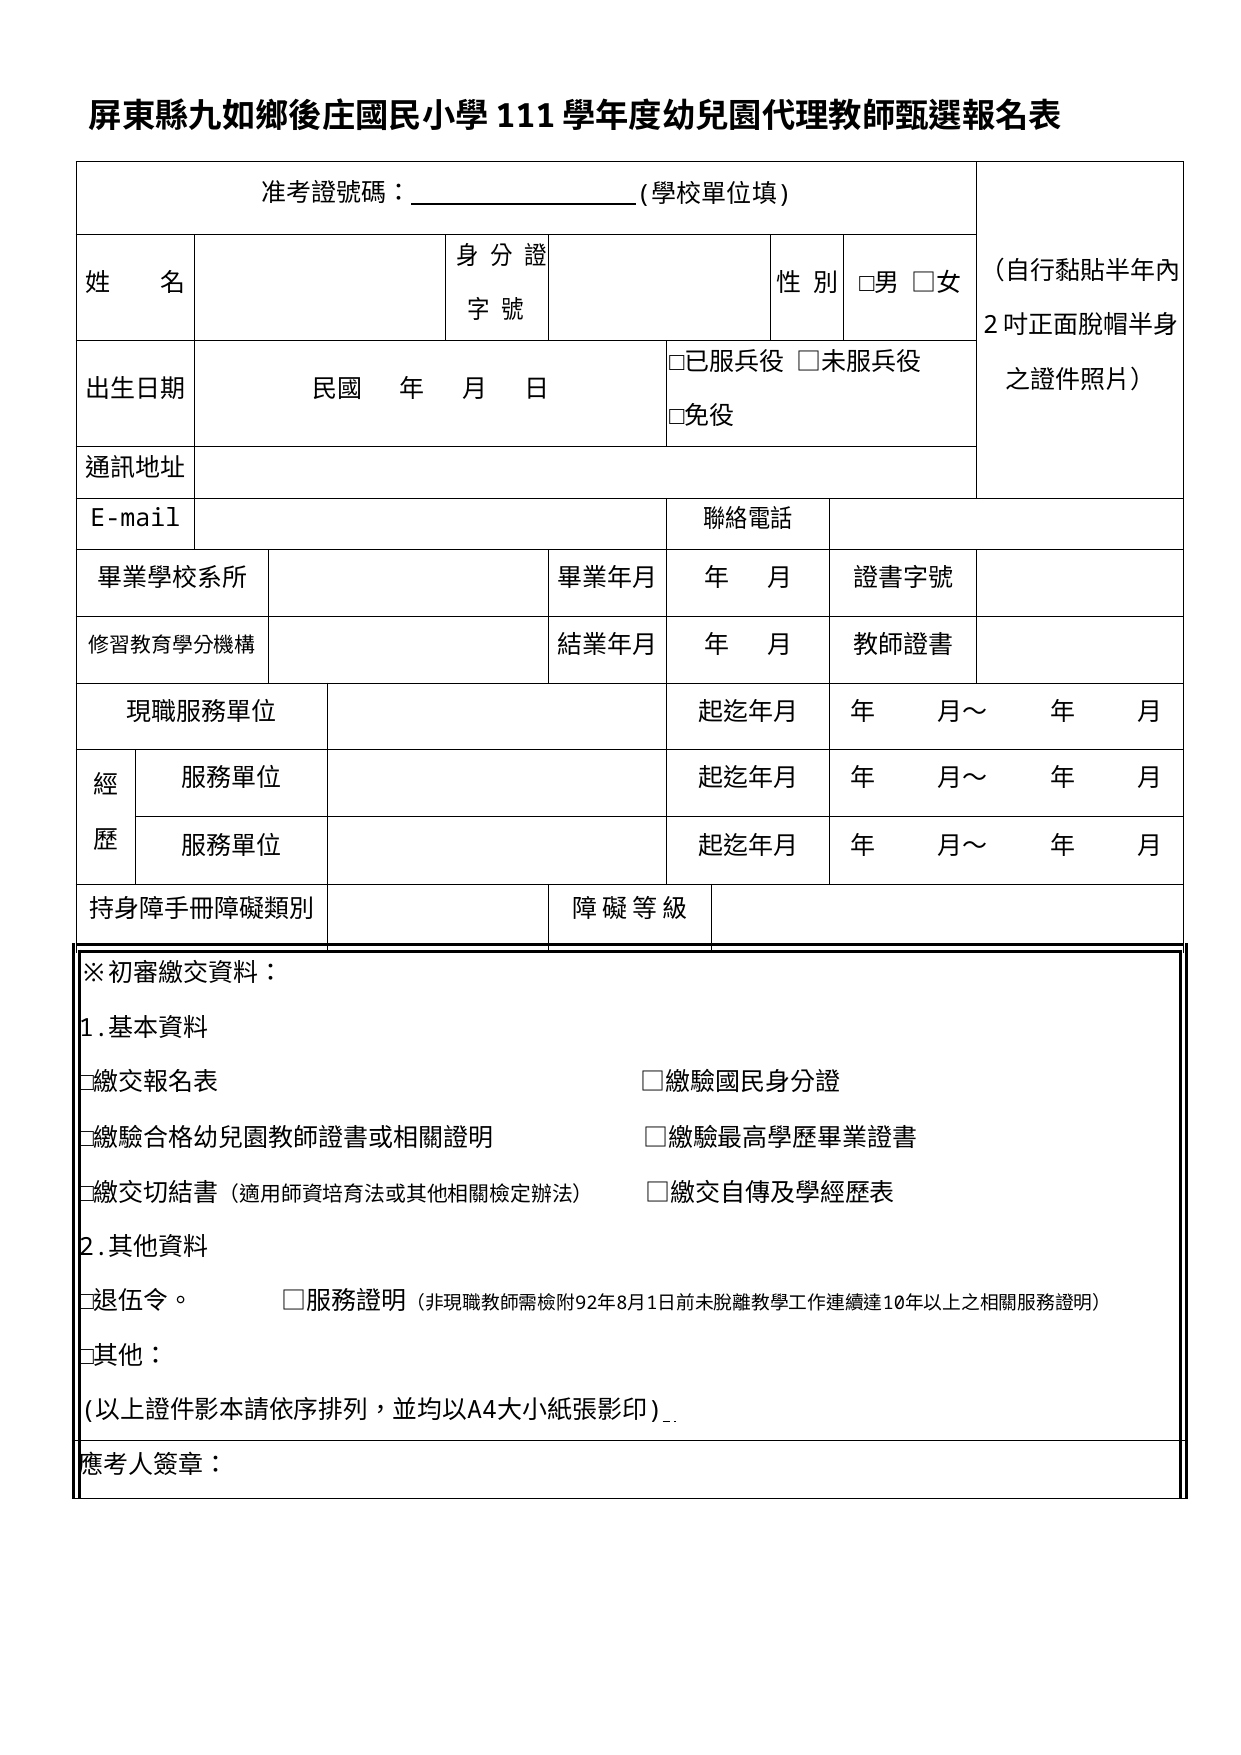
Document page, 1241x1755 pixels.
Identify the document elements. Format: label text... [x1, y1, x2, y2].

table_cell ※初審繳交資料： 1.基本資料 □繳交報名表 □繳驗國民身分證 □繳驗合格幼兒園教師證書或相關證明 □繳驗最高學歷畢業證書 □繳交切結書（適用師資培育法或其他相關檢定辦法） □繳交自傳及學經歷表 2.其他資料 □退伍令。 □服務證明（非現職教師需檢附92年8月1日前未脫離教學工作連續達10年以上之相關服務證明） □其他： (以上證件影本請依序排列，並均以A4大小紙張影印) [81, 953, 1179, 1440]
table_cell 通訊地址 [77, 447, 194, 498]
table_cell 修習教育學分機構 [77, 617, 268, 683]
table_cell □男 □女 [844, 235, 976, 340]
table_cell 起迄年月 [667, 684, 829, 749]
table_cell 應考人簽章： [81, 1441, 1179, 1498]
table_cell 證書字號 [830, 550, 976, 616]
table_cell 畢業學校系所 [77, 550, 268, 616]
table_cell 年 月～ 年 月 [830, 750, 1183, 816]
table_cell 年 月～ 年 月 [830, 684, 1183, 749]
table_cell [977, 550, 1183, 616]
table_header （自行黏貼半年內2吋正面脫帽半身之證件照片） [977, 162, 1183, 498]
table_cell 現職服務單位 [77, 684, 327, 749]
table_cell [328, 750, 666, 816]
table_cell 服務單位 [136, 817, 327, 884]
table_cell [328, 885, 548, 943]
table_cell 年 月 [667, 617, 829, 683]
table_cell 起迄年月 [667, 817, 829, 884]
table_cell [195, 499, 666, 549]
table_cell [977, 617, 1183, 683]
text 屏東縣九如鄉後庄國民小學111學年度幼兒園代理教師甄選報名表 [89, 89, 1152, 137]
table_cell [712, 885, 1183, 943]
table_cell [195, 235, 445, 340]
table_cell 障礙等級 [549, 885, 711, 943]
table_cell ※初審繳交資料： 1.基本資料 □繳交報名表 □繳驗國民身分證 □繳驗合格幼兒園教師證書或相關證明 □繳驗最高學歷畢業證書 □繳交切結書（適用師資培育法或其他相關檢定辦法） □繳交自傳及學經歷表 2.其他資料 □退伍令。 □服務證明（非現職教師需檢附92年8月1日前未脫離教學工作連續達10年以上之相關服務證明） □其他： (以上證件影本請依序排列，並均以A4大小紙張影印) [712, 946, 1184, 1440]
table_cell 經歷 [77, 750, 135, 884]
table_cell 姓 名 [77, 235, 194, 340]
table_cell 性 別 [771, 235, 843, 340]
table_cell 年 月～ 年 月 [830, 817, 1183, 884]
table_cell [269, 550, 548, 616]
table_cell [269, 617, 548, 683]
table_cell [830, 499, 1183, 549]
table_cell 教師證書 [830, 617, 976, 683]
table_cell 服務單位 [136, 750, 327, 816]
table_cell 出生日期 [77, 341, 194, 446]
table_header 准考證號碼： (學校單位填) [77, 162, 976, 234]
table_cell [549, 235, 770, 340]
table_cell 結業年月 [549, 617, 666, 683]
table_cell [195, 447, 976, 498]
table_cell 年 月 [667, 550, 829, 616]
table_cell □已服兵役 □未服兵役 □免役 [667, 341, 976, 446]
table_cell 身 分 證 字 號 [446, 235, 548, 340]
table_cell E-mail [77, 499, 194, 549]
table_cell 畢業年月 [549, 550, 666, 616]
table_cell [328, 817, 666, 884]
table_cell 民國 年 月 日 [195, 341, 666, 446]
table_cell [328, 684, 666, 749]
table_cell 持身障手冊障礙類別 [77, 885, 327, 943]
table_cell 起迄年月 [667, 750, 829, 816]
table_cell 聯絡電話 [667, 499, 829, 549]
